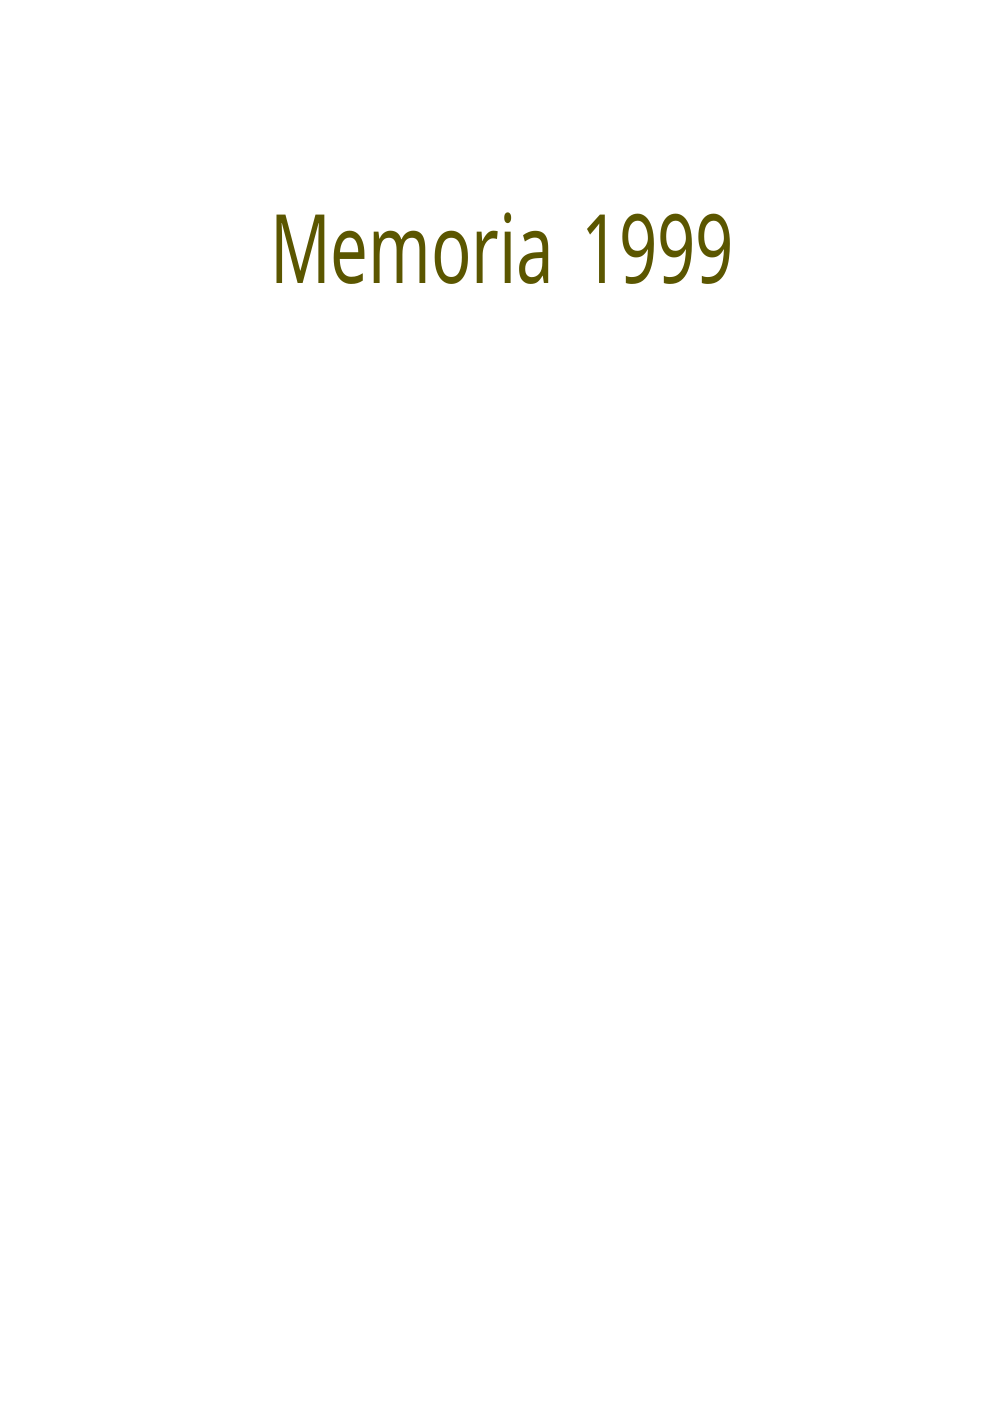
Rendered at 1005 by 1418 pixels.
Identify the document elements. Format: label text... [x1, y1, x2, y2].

text Memoria 1999 [159, 181, 844, 311]
